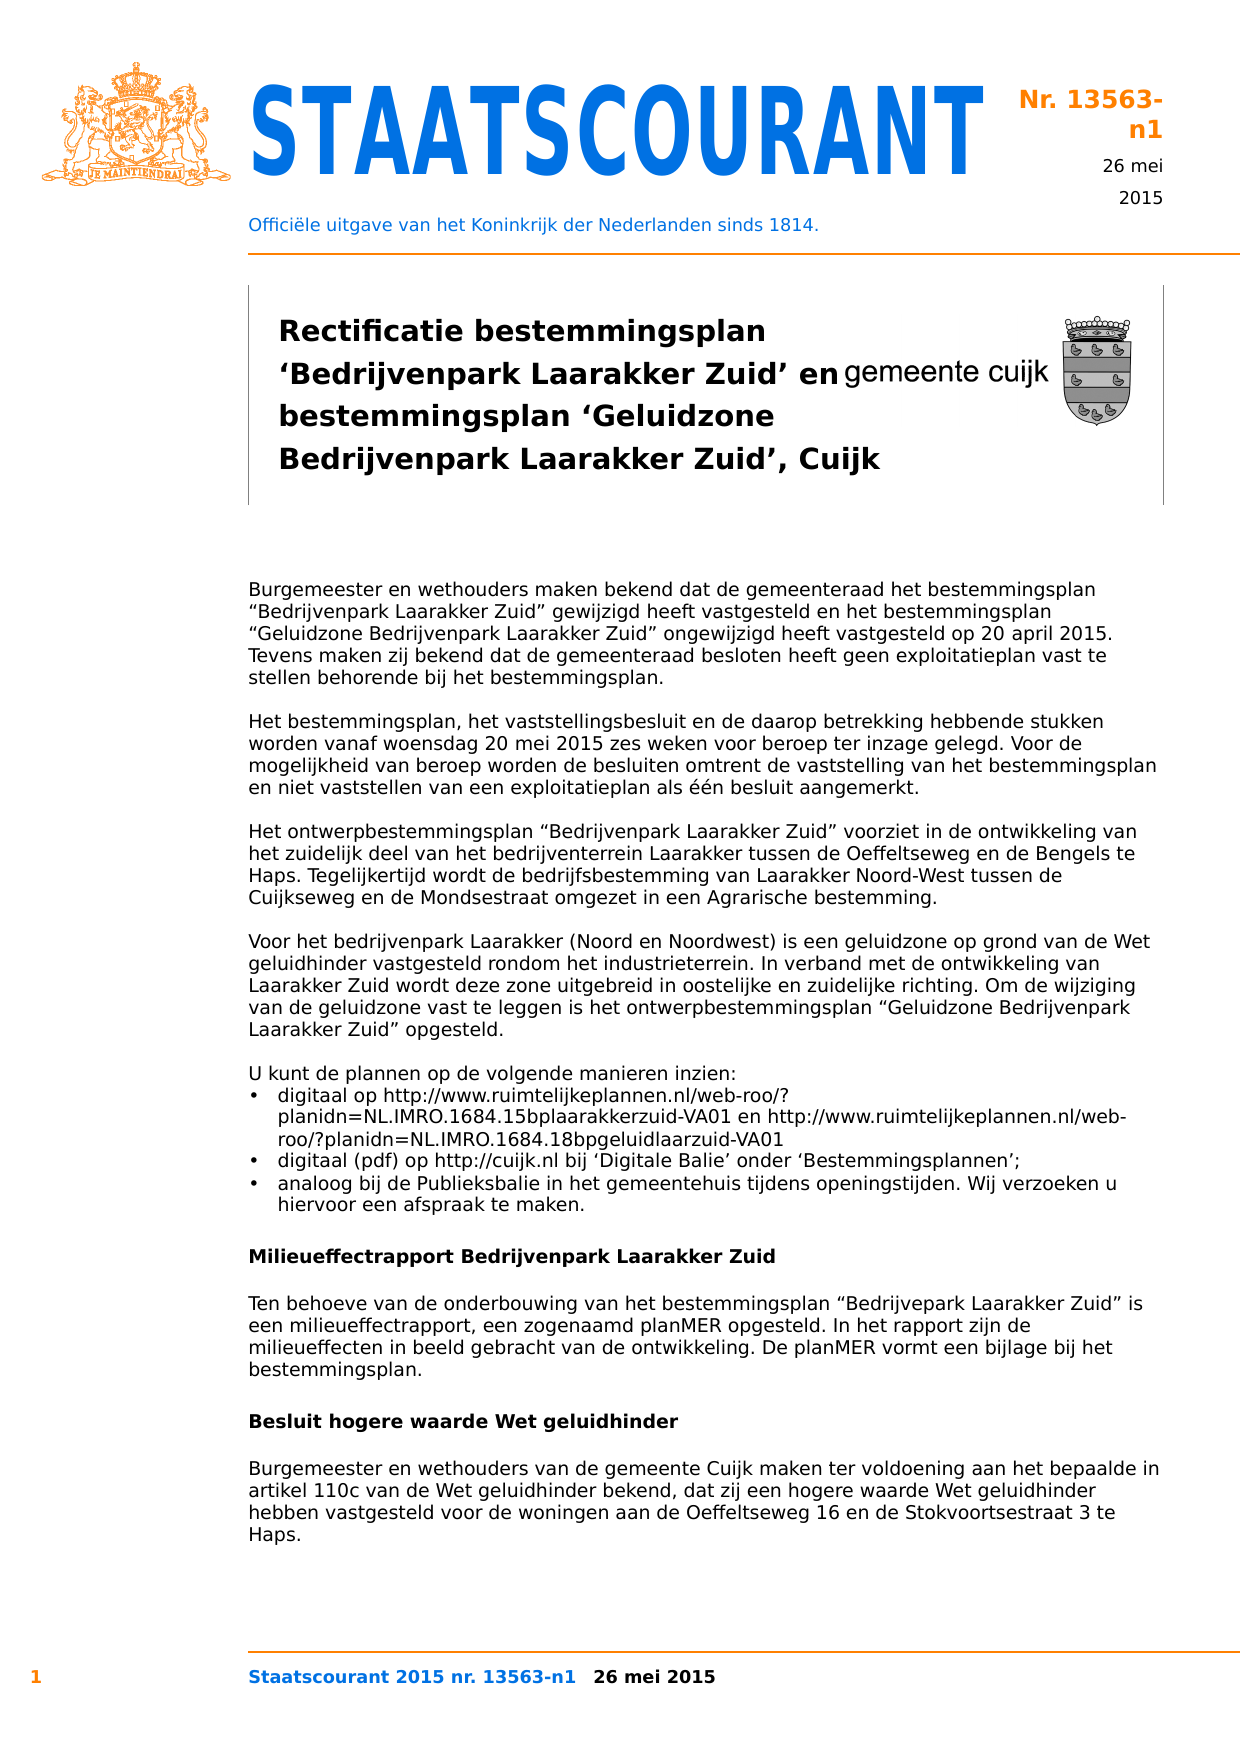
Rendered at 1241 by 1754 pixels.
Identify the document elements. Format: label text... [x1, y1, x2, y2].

text • digitaal (pdf) op http://cuijk.nl bij ‘Digitale Balie’ onder ‘Bestemmingsplannen’; [248, 1150, 1163, 1172]
subtitle Rectificatie bestemmingsplan ‘Bedrijvenpark Laarakker Zuid’ en bestemmingsplan ‘Geluidzone Bedrijvenpark Laarakker Zuid’, Cuijk [249, 285, 1163, 505]
table_cell 2015 [998, 183, 1240, 215]
text • analoog bij de Publieksbalie in het gemeentehuis tijdens openingstijden. Wij verzoeken u hiervoor een afspraak te maken. [248, 1172, 1163, 1216]
table_cell 26 mei [998, 150, 1240, 182]
text Het bestemmingsplan, het vaststellingsbesluit en de daarop betrekking hebbende stukken worden vanaf woensdag 20 mei 2015 zes weken voor beroep ter inzage gelegd. Voor de mogelijkheid van beroep worden de besluiten omtrent de vaststelling van het bestemmingsplan en niet vaststellen van een exploitatieplan als één besluit aangemerkt. [248, 711, 1163, 799]
table_header Nr. 13563-n1 [998, 62, 1240, 150]
text Ten behoeve van de onderbouwing van het bestemmingsplan “Bedrijvepark Laarakker Zuid” is een milieueffectrapport, een zogenaamd planMER opgesteld. In het rapport zijn de milieueffecten in beeld gebracht van de ontwikkeling. De planMER vormt een bijlage bij het bestemmingsplan. [248, 1293, 1163, 1381]
subtitle Milieueffectrapport Bedrijvenpark Laarakker Zuid [248, 1246, 1163, 1268]
table_header [25, 62, 248, 253]
table_header STAATSCOURANT [248, 62, 998, 215]
text Voor het bedrijvenpark Laarakker (Noord en Noordwest) is een geluidzone op grond van de Wet geluidhinder vastgesteld rondom het industrieterrein. In verband met de ontwikkeling van Laarakker Zuid wordt deze zone uitgebreid in oostelijke en zuidelijke richting. Om de wijziging van de geluidzone vast te leggen is het ontwerpbestemmingsplan “Geluidzone Bedrijvenpark Laarakker Zuid” opgesteld. [248, 931, 1163, 1041]
text Burgemeester en wethouders maken bekend dat de gemeenteraad het bestemmingsplan “Bedrijvenpark Laarakker Zuid” gewijzigd heeft vastgesteld en het bestemmingsplan “Geluidzone Bedrijvenpark Laarakker Zuid” ongewijzigd heeft vastgesteld op 20 april 2015. Tevens maken zij bekend dat de gemeenteraad besloten heeft geen exploitatieplan vast te stellen behorende bij het bestemmingsplan. [248, 579, 1163, 689]
text Burgemeester en wethouders van de gemeente Cuijk maken ter voldoening aan het bepaalde in artikel 110c van de Wet geluidhinder bekend, dat zij een hogere waarde Wet geluidhinder hebben vastgesteld voor de woningen aan de Oeffeltseweg 16 en de Stokvoortsestraat 3 te Haps. [248, 1458, 1163, 1546]
picture [844, 314, 1134, 427]
text • digitaal op http://www.ruimtelijkeplannen.nl/web-roo/?planidn=NL.IMRO.1684.15bplaarakkerzuid-VA01 en http://www.ruimtelijkeplannen.nl/web-roo/?planidn=NL.IMRO.1684.18bpgeluidlaarzuid-VA01 [248, 1084, 1163, 1150]
text Het ontwerpbestemmingsplan “Bedrijvenpark Laarakker Zuid” voorziet in de ontwikkeling van het zuidelijk deel van het bedrijventerrein Laarakker tussen de Oeffeltseweg en de Bengels te Haps. Tegelijkertijd wordt de bedrijfsbestemming van Laarakker Noord-West tussen de Cuijkseweg en de Mondsestraat omgezet in een Agrarische bestemming. [248, 821, 1163, 909]
table_cell Officiële uitgave van het Koninkrijk der Nederlanden sinds 1814. [248, 215, 1240, 253]
picture [41, 62, 231, 186]
subtitle Besluit hogere waarde Wet geluidhinder [248, 1411, 1163, 1433]
text U kunt de plannen op de volgende manieren inzien: [248, 1062, 1163, 1084]
